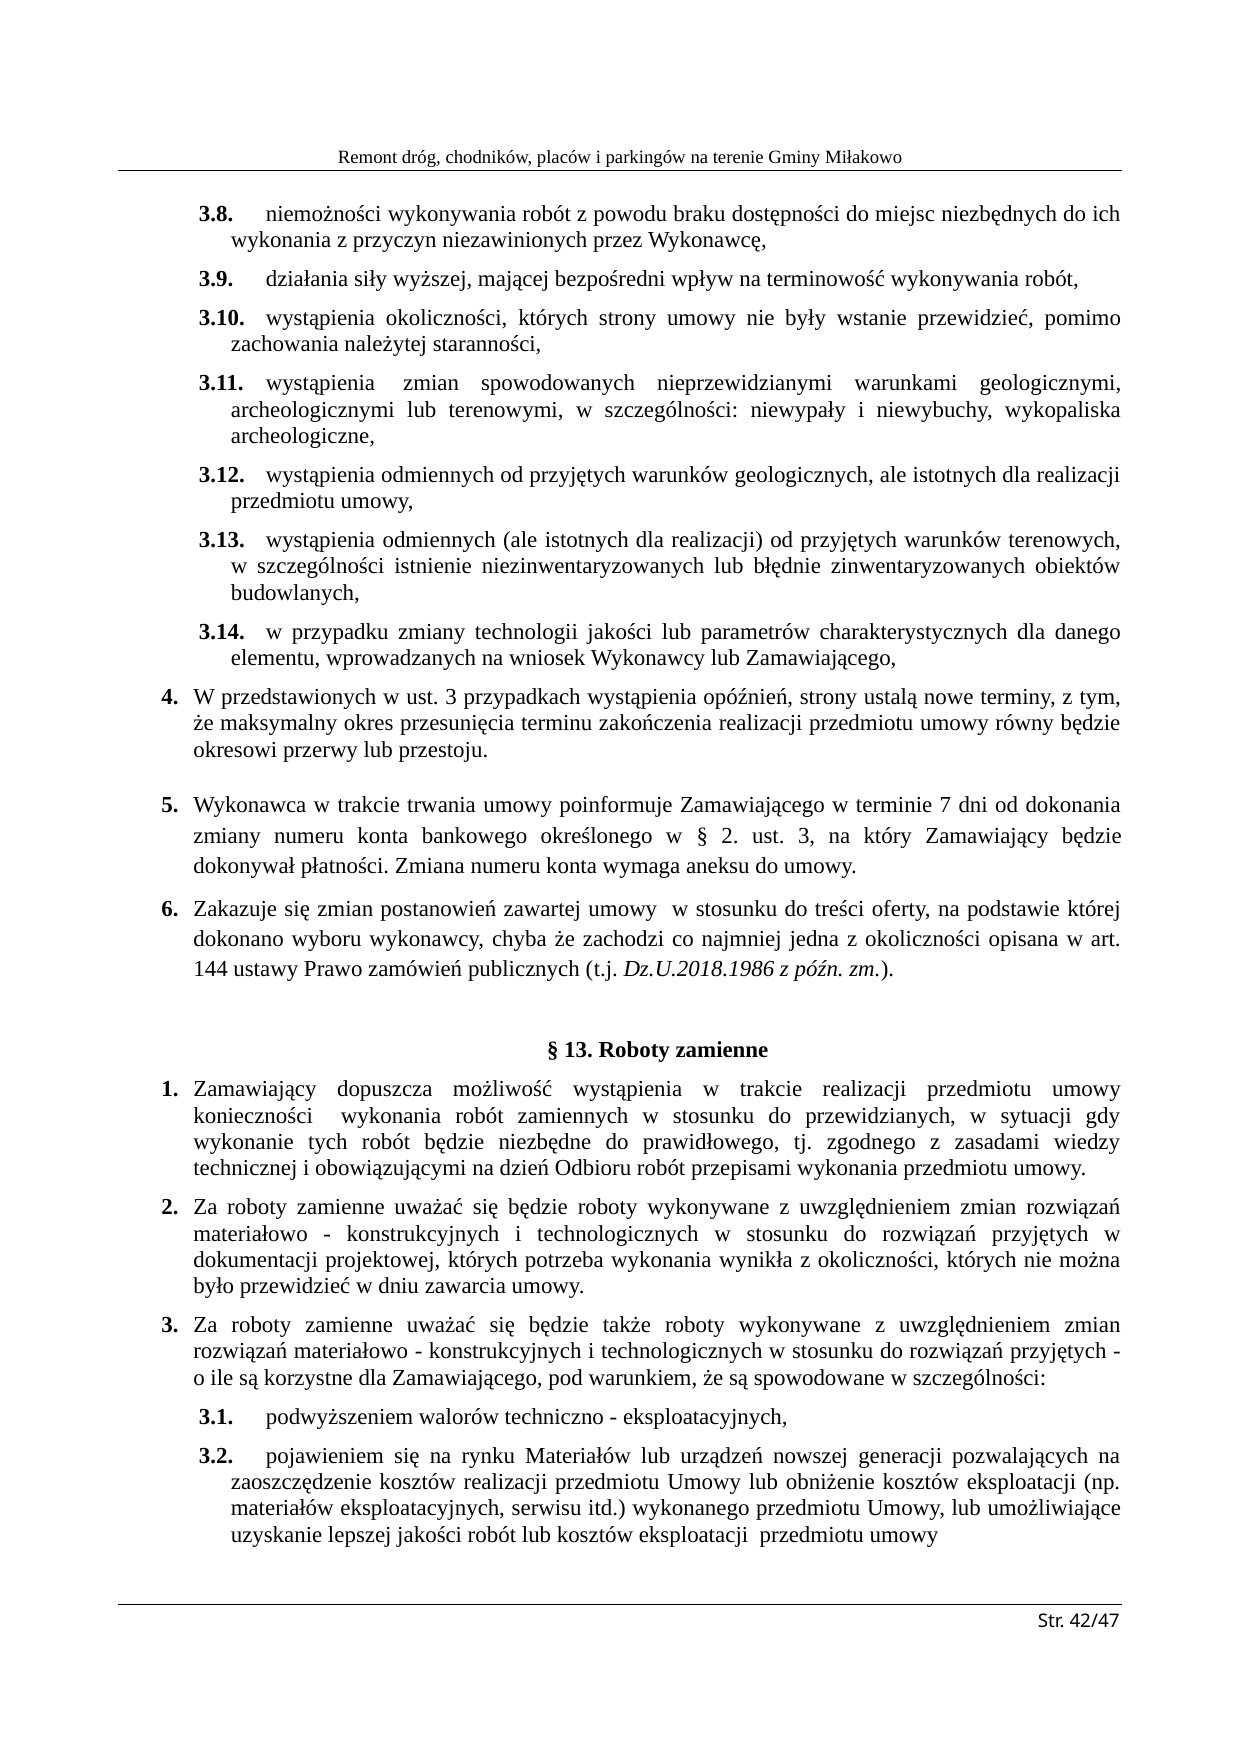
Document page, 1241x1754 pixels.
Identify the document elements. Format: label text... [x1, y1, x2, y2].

list wystąpienia okoliczności, których strony umowy nie były wstanie przewidzieć, pomimo zachowania należytej staranności, [193, 304, 1122, 357]
list Zakazuje się zmian postanowień zawartej umowy w stosunku do treści oferty, na podstawie której dokonano wyboru wykonawcy, chyba że zachodzi co najmniej jedna z okoliczności opisana w art. 144 ustawy Prawo zamówień publicznych (t.j. Dz.U.2018.1986 z późn. zm.). [156, 894, 1122, 981]
list wystąpienia odmiennych od przyjętych warunków geologicznych, ale istotnych dla realizacji przedmiotu umowy, [193, 461, 1122, 514]
list działania siły wyższej, mającej bezpośredni wpływ na terminowość wykonywania robót, [193, 265, 1122, 292]
list podwyższeniem walorów techniczno - eksploatacyjnych, [193, 1403, 1122, 1429]
list wystąpienia odmiennych (ale istotnych dla realizacji) od przyjętych warunków terenowych, w szczególności istnienie niezinwentaryzowanych lub błędnie zinwentaryzowanych obiektów budowlanych, [193, 526, 1122, 605]
list § 13. Roboty zamienne [156, 1037, 1122, 1063]
list Za roboty zamienne uważać się będzie także roboty wykonywane z uwzględnieniem zmian rozwiązań materiałowo - konstrukcyjnych i technologicznych w stosunku do rozwiązań przyjętych - o ile są korzystne dla Zamawiającego, pod warunkiem, że są spowodowane w szczególności: [156, 1311, 1122, 1390]
list niemożności wykonywania robót z powodu braku dostępności do miejsc niezbędnych do ich wykonania z przyczyn niezawinionych przez Wykonawcę, [193, 200, 1122, 253]
list pojawieniem się na rynku Materiałów lub urządzeń nowszej generacji pozwalających na zaoszczędzenie kosztów realizacji przedmiotu Umowy lub obniżenie kosztów eksploatacji (np. materiałów eksploatacyjnych, serwisu itd.) wykonanego przedmiotu Umowy, lub umożliwiające uzyskanie lepszej jakości robót lub kosztów eksploatacji przedmiotu umowy [193, 1442, 1122, 1547]
list W przedstawionych w ust. 3 przypadkach wystąpienia opóźnień, strony ustalą nowe terminy, z tym, że maksymalny okres przesunięcia terminu zakończenia realizacji przedmiotu umowy równy będzie okresowi przerwy lub przestoju. [156, 683, 1122, 762]
list Wykonawca w trakcie trwania umowy poinformuje Zamawiającego w terminie 7 dni od dokonania zmiany numeru konta bankowego określonego w § 2. ust. 3, na który Zamawiający będzie dokonywał płatności. Zmiana numeru konta wymaga aneksu do umowy. [156, 791, 1122, 878]
list wystąpienia zmian spowodowanych nieprzewidzianymi warunkami geologicznymi, archeologicznymi lub terenowymi, w szczególności: niewypały i niewybuchy, wykopaliska archeologiczne, [193, 369, 1122, 448]
list w przypadku zmiany technologii jakości lub parametrów charakterystycznych dla danego elementu, wprowadzanych na wniosek Wykonawcy lub Zamawiającego, [193, 618, 1122, 670]
list Zamawiający dopuszcza możliwość wystąpienia w trakcie realizacji przedmiotu umowy konieczności wykonania robót zamiennych w stosunku do przewidzianych, w sytuacji gdy wykonanie tych robót będzie niezbędne do prawidłowego, tj. zgodnego z zasadami wiedzy technicznej i obowiązującymi na dzień Odbioru robót przepisami wykonania przedmiotu umowy. [156, 1075, 1122, 1181]
list Za roboty zamienne uważać się będzie roboty wykonywane z uwzględnieniem zmian rozwiązań materiałowo - konstrukcyjnych i technologicznych w stosunku do rozwiązań przyjętych w dokumentacji projektowej, których potrzeba wykonania wynikła z okoliczności, których nie można było przewidzieć w dniu zawarcia umowy. [156, 1193, 1122, 1299]
